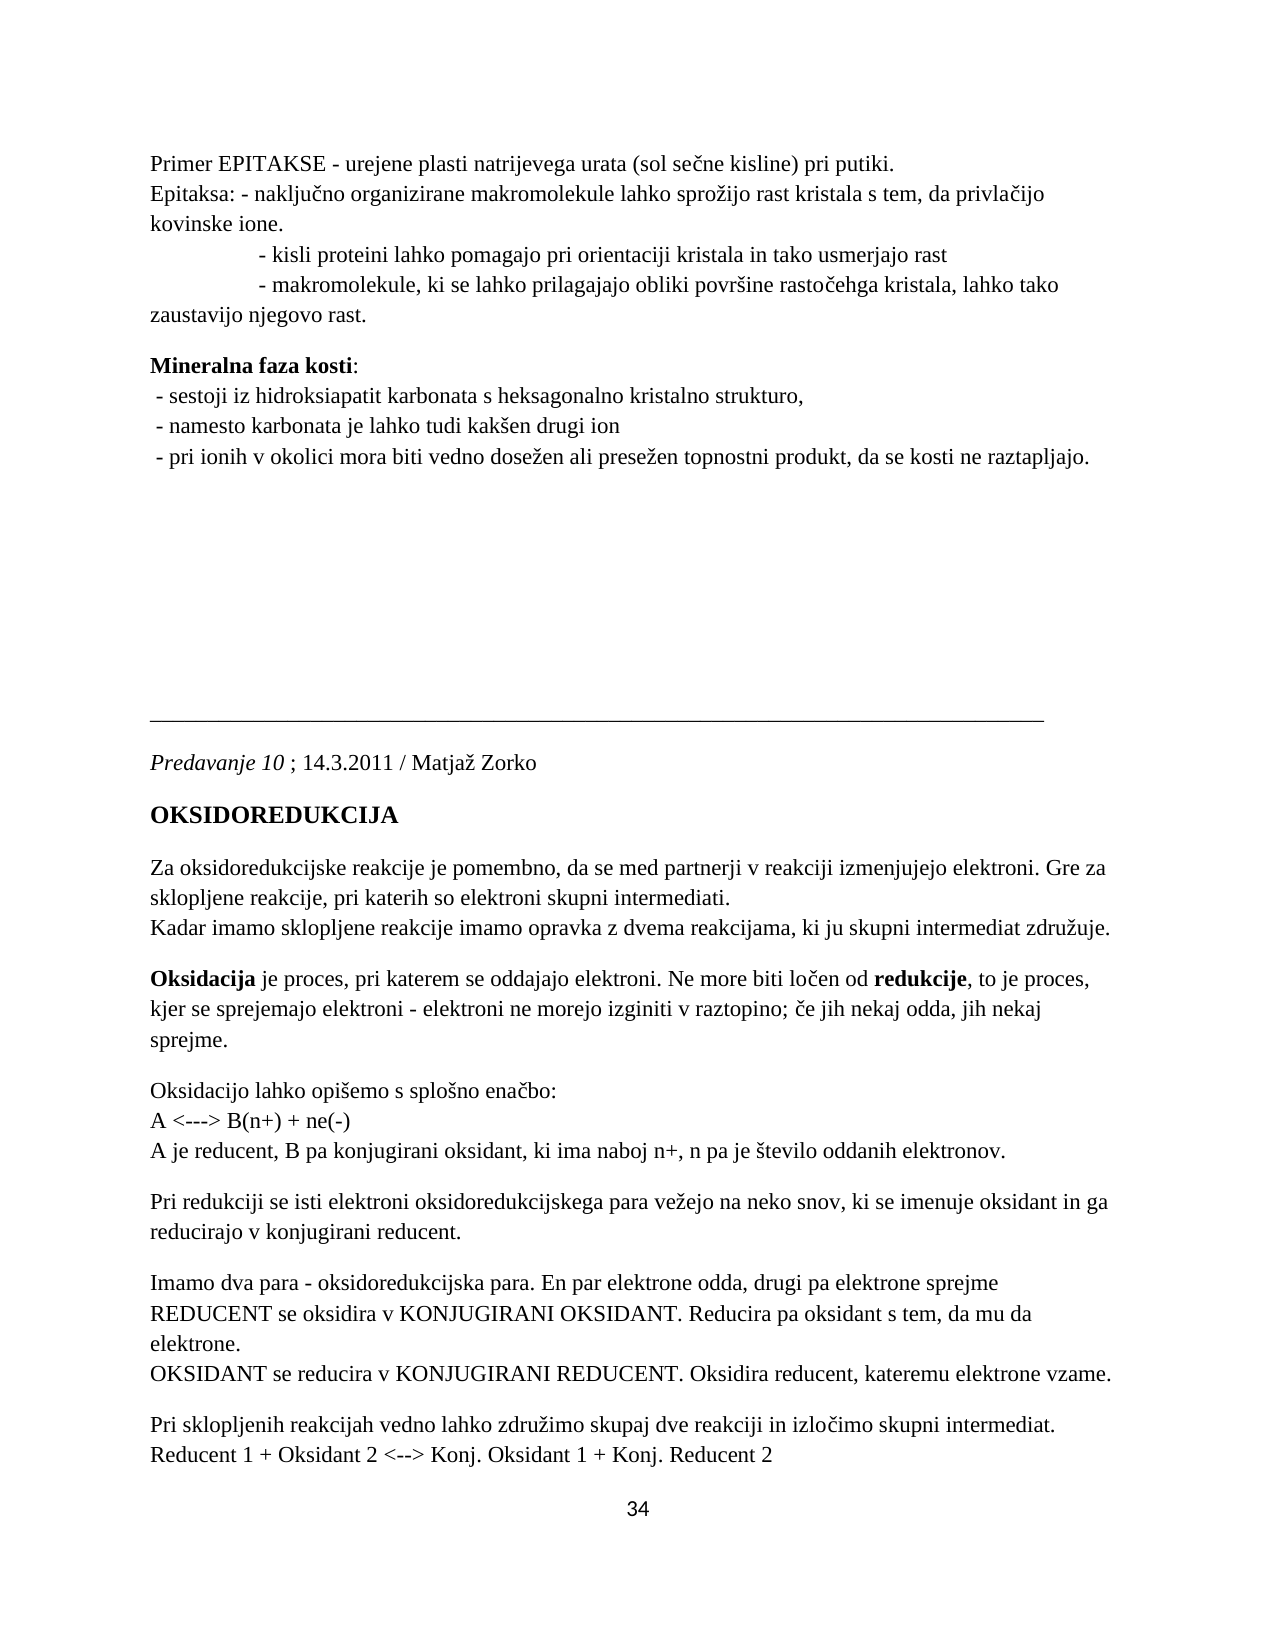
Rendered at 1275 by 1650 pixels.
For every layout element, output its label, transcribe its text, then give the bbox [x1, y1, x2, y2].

text Pri sklopljenih reakcijah vedno lahko združimo skupaj dve reakciji in izločimo skupni intermediat. Reducent 1 + Oksidant 2 <--> Konj. Oksidant 1 + Konj. Reducent 2 [150, 1411, 1125, 1468]
text Pri redukciji se isti elektroni oksidoredukcijskega para vežejo na neko snov, ki se imenuje oksidant in ga reducirajo v konjugirani reducent. [150, 1188, 1125, 1245]
text Predavanje 10 ; 14.3.2011 / Matjaž Zorko [150, 749, 1125, 775]
text Oksidacijo lahko opišemo s splošno enačbo: A <---> B(n+) + ne(-) A je reducent, B pa konjugirani oksidant, ki ima naboj n+, n pa je število oddanih elektronov. [150, 1077, 1125, 1163]
text Za oksidoredukcijske reakcije je pomembno, da se med partnerji v reakciji izmenjujejo elektroni. Gre za sklopljene reakcije, pri katerih so elektroni skupni intermediati. Kadar imamo sklopljene reakcije imamo opravka z dvema reakcijama, ki ju skupni intermediat združuje. [150, 854, 1125, 941]
text Imamo dva para - oksidoredukcijska para. En par elektrone odda, drugi pa elektrone sprejme REDUCENT se oksidira v KONJUGIRANI OKSIDANT. Reducira pa oksidant s tem, da mu da elektrone. OKSIDANT se reducira v KONJUGIRANI REDUCENT. Oksidira reducent, kateremu elektrone vzame. [150, 1269, 1125, 1386]
text Primer EPITAKSE - urejene plasti natrijevega urata (sol sečne kisline) pri putiki. Epitaksa: - naključno organizirane makromolekule lahko sprožijo rast kristala s tem, da privlačijo kovinske ione. - kisli proteini lahko pomagajo pri orientaciji kristala in tako usmerjajo rast - makromolekule, ki se lahko prilagajajo obliki površine rastočehga kristala, lahko tako zaustavijo njegovo rast. [150, 150, 1125, 327]
text OKSIDOREDUKCIJA [150, 800, 1125, 829]
text Oksidacija je proces, pri katerem se oddajajo elektroni. Ne more biti ločen od redukcije, to je proces, kjer se sprejemajo elektroni - elektroni ne morejo izginiti v raztopino; če jih nekaj odda, jih nekaj sprejme. [150, 965, 1125, 1052]
text Mineralna faza kosti: - sestoji iz hidroksiapatit karbonata s heksagonalno kristalno strukturo, - namesto karbonata je lahko tudi kakšen drugi ion - pri ionih v okolici mora biti vedno dosežen ali presežen topnostni produkt, da se kosti ne raztapljajo. [150, 352, 1125, 469]
text ______________________________________________________________________________ [150, 698, 1125, 724]
